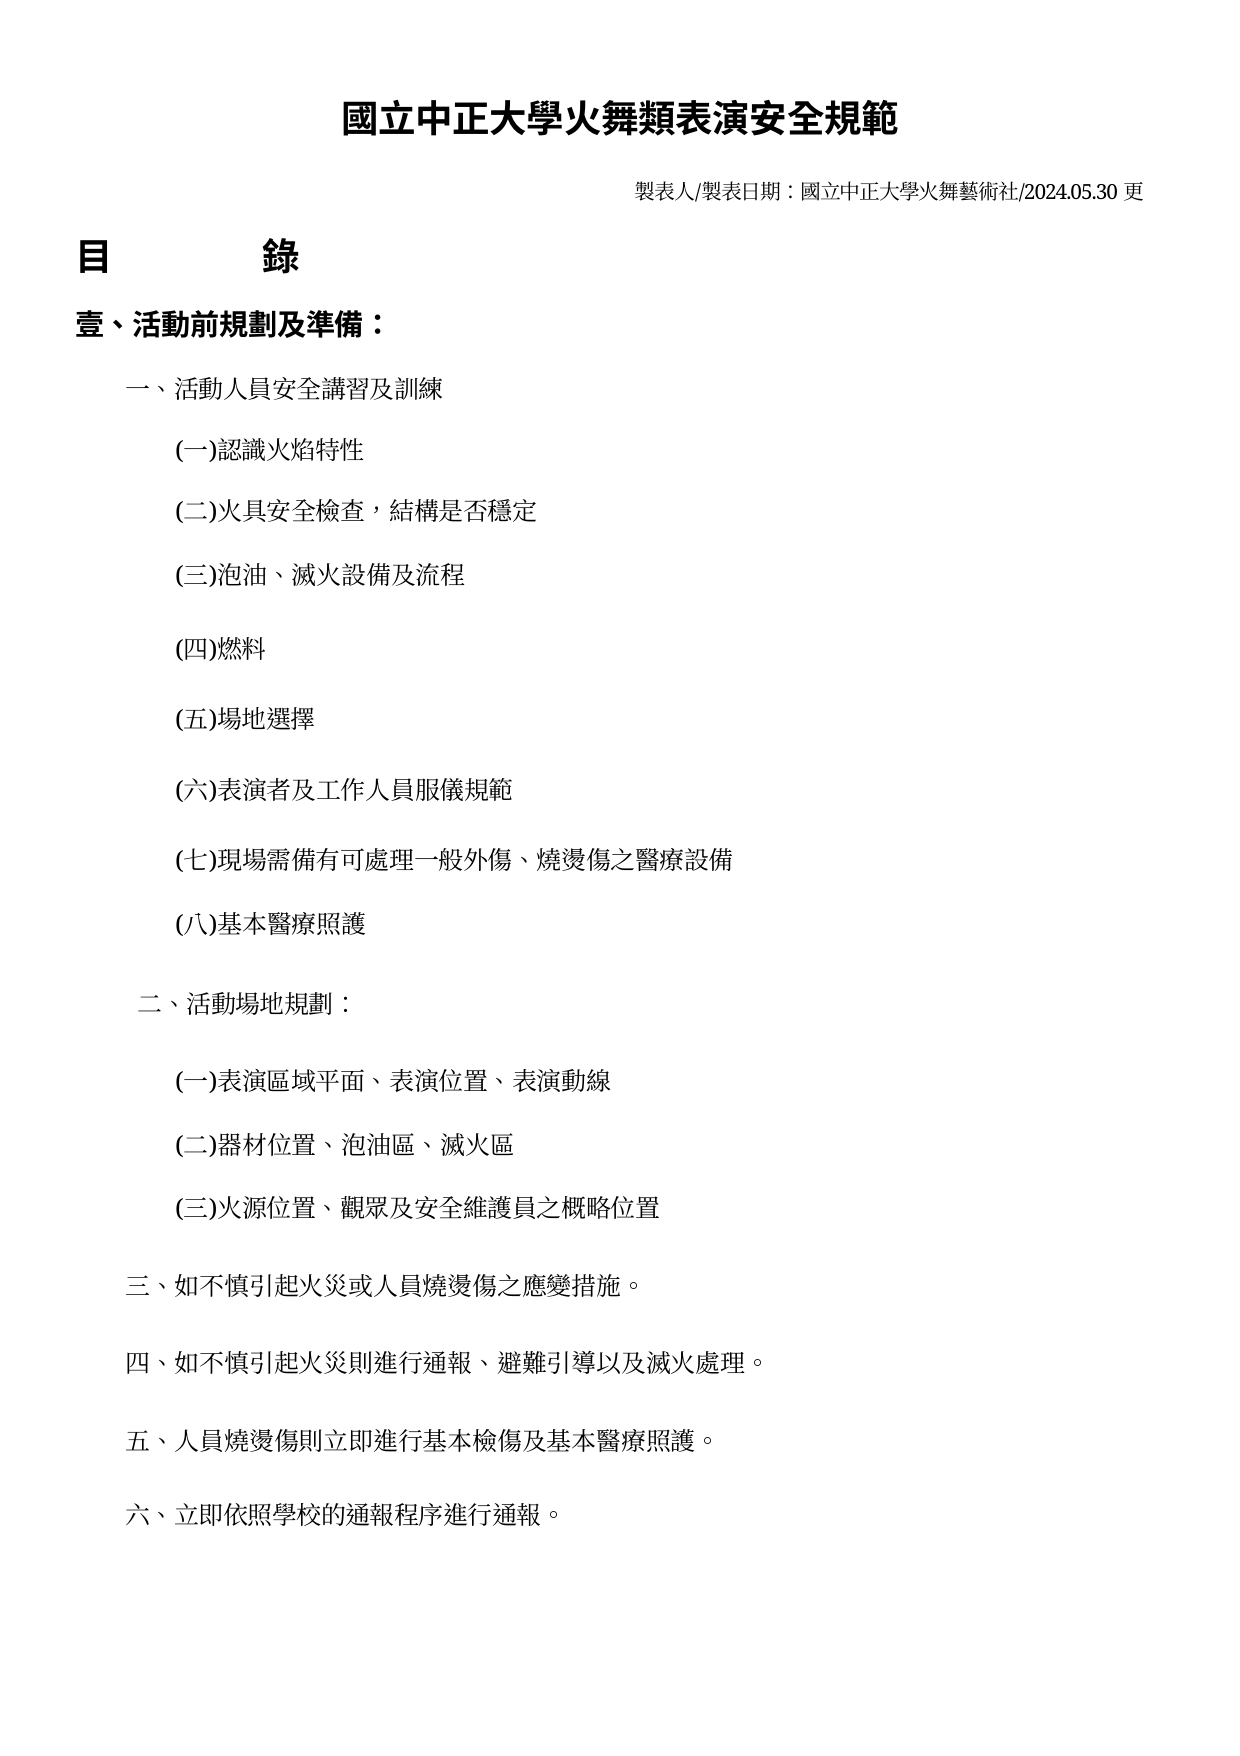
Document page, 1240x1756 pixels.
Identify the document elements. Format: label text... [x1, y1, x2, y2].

text 目 錄 [75, 227, 1187, 281]
text 二、活動場地規劃： [137, 984, 1187, 1021]
text (一)認識火焰特性 [175, 431, 1187, 467]
text (七)現場需備有可處理一般外傷、燒燙傷之醫療設備 (八)基本醫療照護 [175, 841, 746, 941]
text (六)表演者及工作人員服儀規範 [175, 770, 1187, 806]
text 六、立即依照學校的通報程序進行通報。 [125, 1499, 1187, 1531]
text 國立中正大學火舞類表演安全規範 [52, 79, 1187, 146]
text (三)火源位置、觀眾及安全維護員之概略位置三、如不慎引起火災或人員燒燙傷之應變措施。 [125, 1189, 671, 1302]
subtitle 壹、活動前規劃及準備： [75, 302, 1187, 344]
text 四、如不慎引起火災則進行通報、避難引導以及滅火處理。五、人員燒燙傷則立即進行基本檢傷及基本醫療照護。 [125, 1344, 773, 1457]
text (四)燃料 [175, 629, 1187, 666]
text (五)場地選擇 [175, 700, 1187, 736]
text (一)表演區域平面、表演位置、表演動線 (二)器材位置、泡油區、滅火區 [175, 1062, 621, 1161]
text 製表人/製表日期：國立中正大學火舞藝術社/2024.05.30 更 [634, 175, 1187, 205]
text 一、活動人員安全講習及訓練 [125, 370, 1187, 406]
text (二)火具安全檢查，結構是否穩定 (三)泡油、滅火設備及流程 [175, 492, 547, 591]
